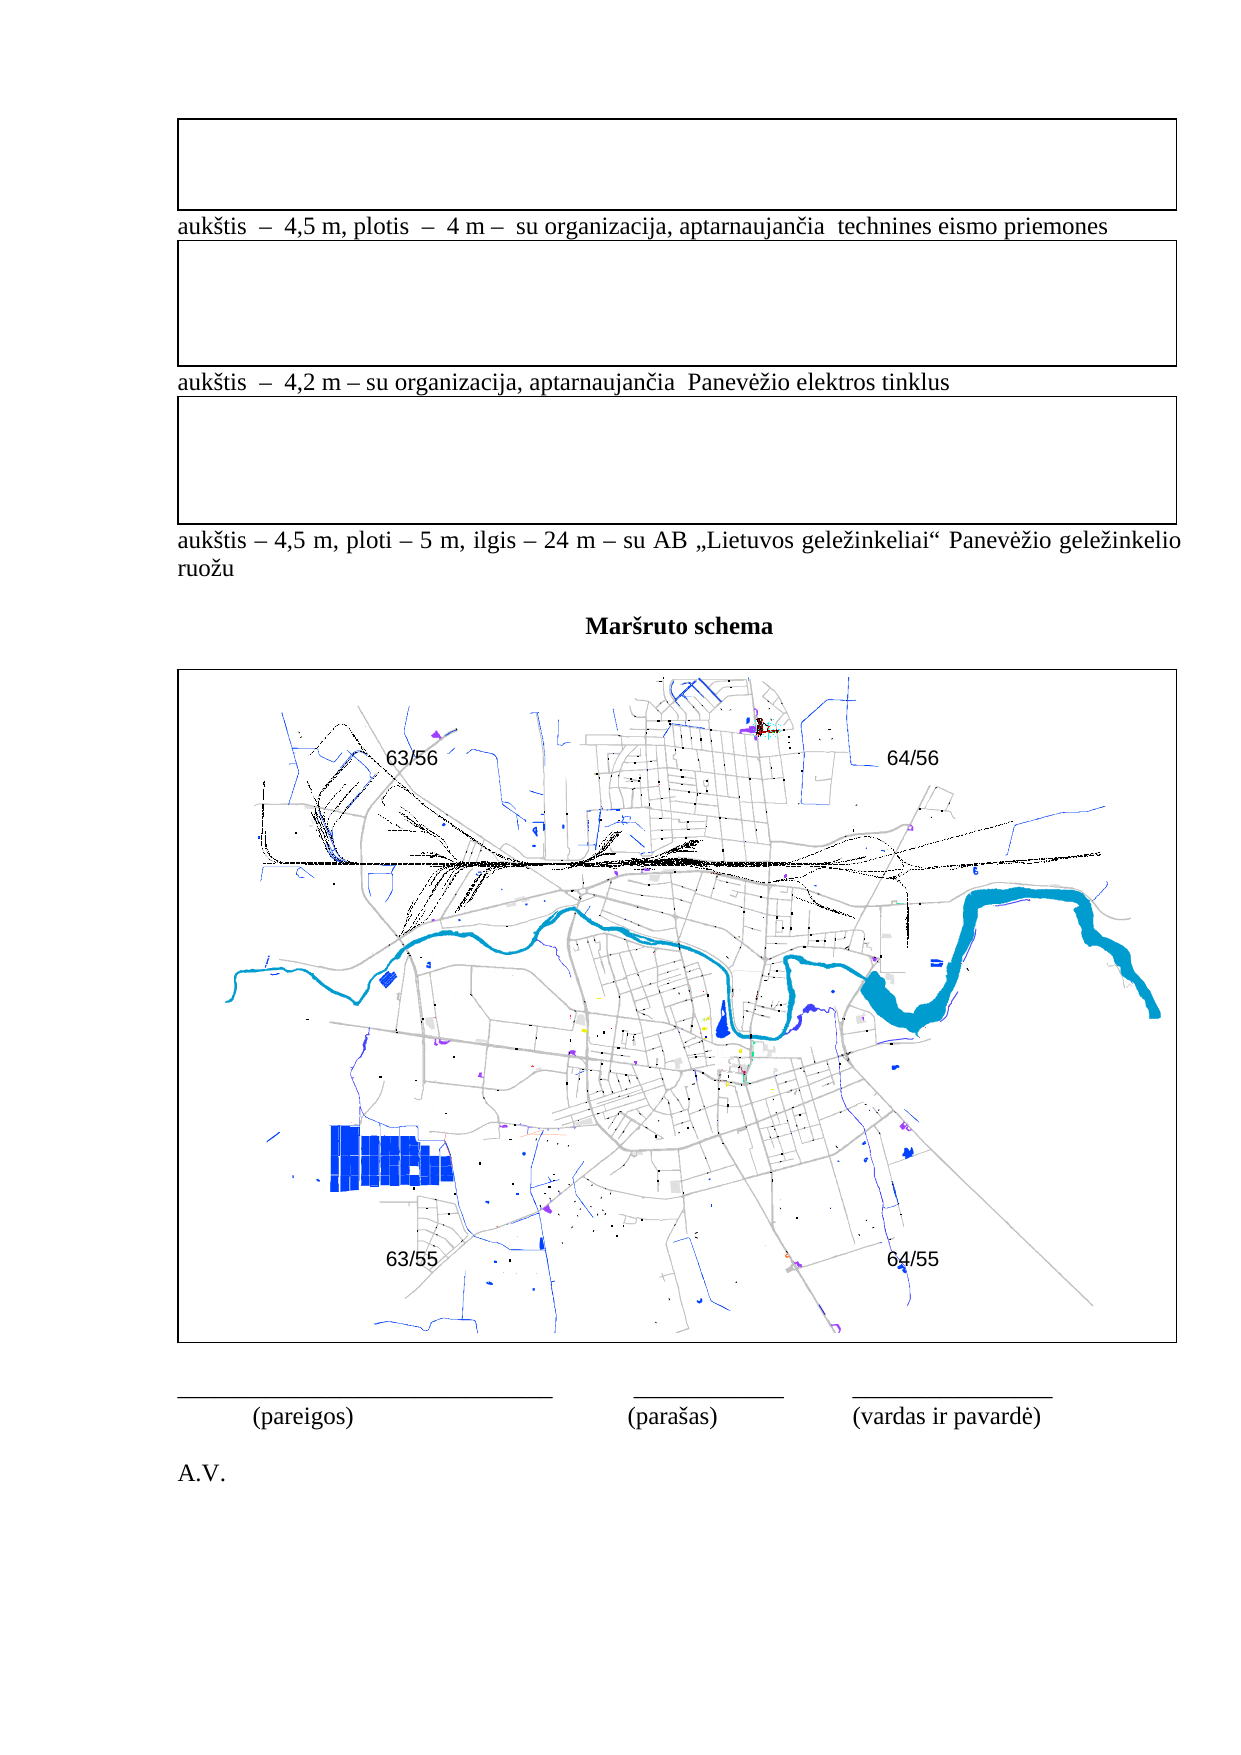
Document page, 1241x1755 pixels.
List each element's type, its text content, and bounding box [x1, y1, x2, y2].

text (pareigos) (parašas) (vardas ir pavardė) [177, 1401, 1181, 1430]
text aukštis – 4,2 m – su organizacija, aptarnaujančia Panevėžio elektros tinklus [177, 367, 1181, 396]
text Maršruto schema [177, 611, 1181, 640]
text aukštis – 4,5 m, plotis – 4 m – su organizacija, aptarnaujančia technines eismo priemones [177, 211, 1181, 240]
text ______________________________ ____________ ________________ [177, 1372, 1181, 1401]
text aukštis – 4,5 m, ploti – 5 m, ilgis – 24 m – su AB „Lietuvos geležinkeliai“ Panevėžio geležinkelio ruožu [177, 525, 1181, 582]
text A.V. [177, 1458, 1181, 1487]
